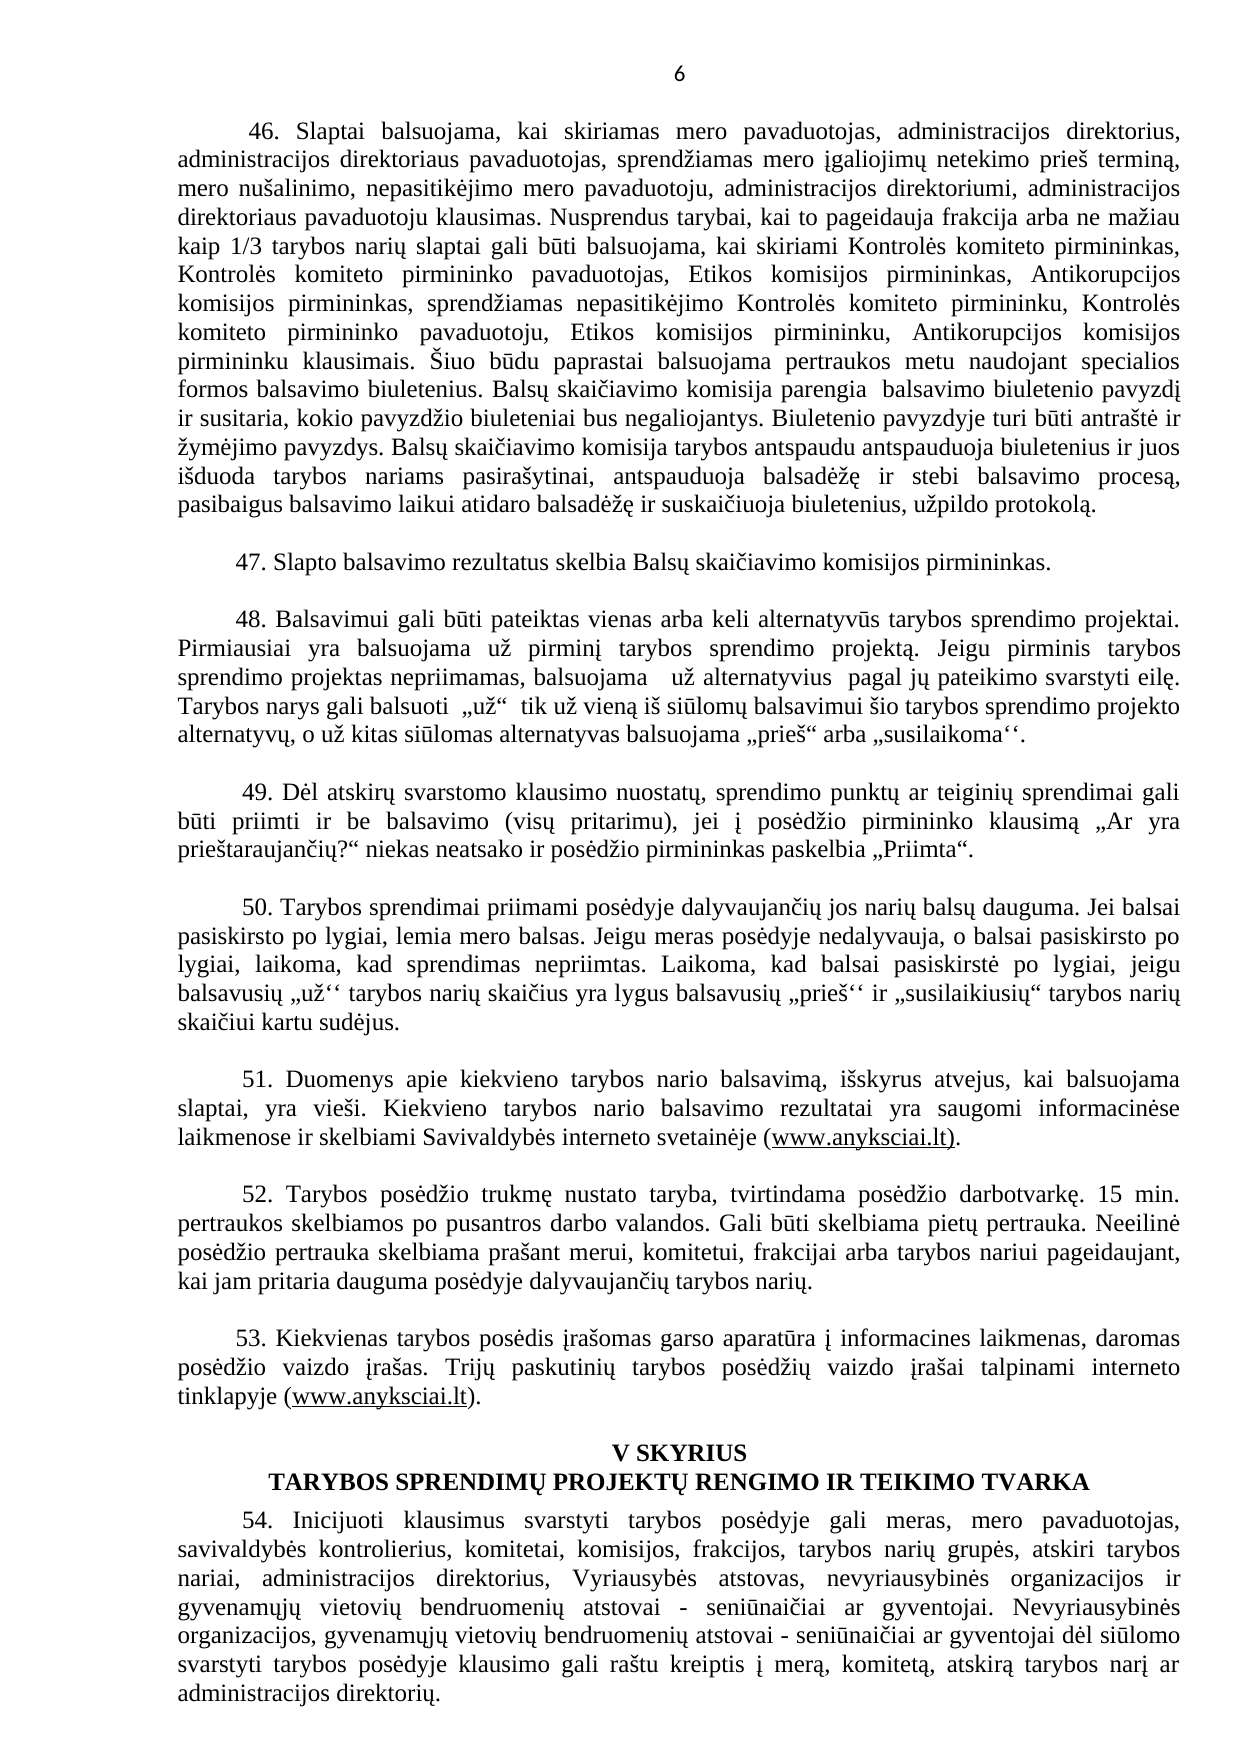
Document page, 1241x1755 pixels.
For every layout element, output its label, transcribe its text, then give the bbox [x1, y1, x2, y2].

text 47. Slapto balsavimo rezultatus skelbia Balsų skaičiavimo komisijos pirmininkas. [177, 547, 1181, 576]
text 49. Dėl atskirų svarstomo klausimo nuostatų, sprendimo punktų ar teiginių sprendimai gali būti priimti ir be balsavimo (visų pritarimu), jei į posėdžio pirmininko klausimą „Ar yra prieštaraujančių?“ niekas neatsako ir posėdžio pirmininkas paskelbia „Priimta“. [177, 777, 1181, 863]
text 54. Inicijuoti klausimus svarstyti tarybos posėdyje gali meras, mero pavaduotojas, savivaldybės kontrolierius, komitetai, komisijos, frakcijos, tarybos narių grupės, atskiri tarybos nariai, administracijos direktorius, Vyriausybės atstovas, nevyriausybinės organizacijos ir gyvenamųjų vietovių bendruomenių atstovai - seniūnaičiai ar gyventojai. Nevyriausybinės organizacijos, gyvenamųjų vietovių bendruomenių atstovai - seniūnaičiai ar gyventojai dėl siūlomo svarstyti tarybos posėdyje klausimo gali raštu kreiptis į merą, komitetą, atskirą tarybos narį ar administracijos direktorių. [177, 1505, 1181, 1707]
text 48. Balsavimui gali būti pateiktas vienas arba keli alternatyvūs tarybos sprendimo projektai. Pirmiausiai yra balsuojama už pirminį tarybos sprendimo projektą. Jeigu pirminis tarybos sprendimo projektas nepriimamas, balsuojama už alternatyvius pagal jų pateikimo svarstyti eilę. Tarybos narys gali balsuoti „už“ tik už vieną iš siūlomų balsavimui šio tarybos sprendimo projekto alternatyvų, o už kitas siūlomas alternatyvas balsuojama „prieš“ arba „susilaikoma‘‘. [177, 604, 1181, 748]
text 53. Kiekvienas tarybos posėdis įrašomas garso aparatūra į informacines laikmenas, daromas posėdžio vaizdo įrašas. Trijų paskutinių tarybos posėdžių vaizdo įrašai talpinami interneto tinklapyje (www.anyksciai.lt). [177, 1323, 1181, 1409]
text 51. Duomenys apie kiekvieno tarybos nario balsavimą, išskyrus atvejus, kai balsuojama slaptai, yra vieši. Kiekvieno tarybos nario balsavimo rezultatai yra saugomi informacinėse laikmenose ir skelbiami Savivaldybės interneto svetainėje (www.anyksciai.lt). [177, 1064, 1181, 1151]
text 50. Tarybos sprendimai priimami posėdyje dalyvaujančių jos narių balsų dauguma. Jei balsai pasiskirsto po lygiai, lemia mero balsas. Jeigu meras posėdyje nedalyvauja, o balsai pasiskirsto po lygiai, laikoma, kad sprendimas nepriimtas. Laikoma, kad balsai pasiskirstė po lygiai, jeigu balsavusių „už‘‘ tarybos narių skaičius yra lygus balsavusių „prieš‘‘ ir „susilaikiusių“ tarybos narių skaičiui kartu sudėjus. [177, 892, 1181, 1036]
text 46. Slaptai balsuojama, kai skiriamas mero pavaduotojas, administracijos direktorius, administracijos direktoriaus pavaduotojas, sprendžiamas mero įgaliojimų netekimo prieš terminą, mero nušalinimo, nepasitikėjimo mero pavaduotoju, administracijos direktoriumi, administracijos direktoriaus pavaduotoju klausimas. Nusprendus tarybai, kai to pageidauja frakcija arba ne mažiau kaip 1/3 tarybos narių slaptai gali būti balsuojama, kai skiriami Kontrolės komiteto pirmininkas, Kontrolės komiteto pirmininko pavaduotojas, Etikos komisijos pirmininkas, Antikorupcijos komisijos pirmininkas, sprendžiamas nepasitikėjimo Kontrolės komiteto pirmininku, Kontrolės komiteto pirmininko pavaduotoju, Etikos komisijos pirmininku, Antikorupcijos komisijos pirmininku klausimais. Šiuo būdu paprastai balsuojama pertraukos metu naudojant specialios formos balsavimo biuletenius. Balsų skaičiavimo komisija parengia balsavimo biuletenio pavyzdį ir susitaria, kokio pavyzdžio biuleteniai bus negaliojantys. Biuletenio pavyzdyje turi būti antraštė ir žymėjimo pavyzdys. Balsų skaičiavimo komisija tarybos antspaudu antspauduoja biuletenius ir juos išduoda tarybos nariams pasirašytinai, antspauduoja balsadėžę ir stebi balsavimo procesą, pasibaigus balsavimo laikui atidaro balsadėžę ir suskaičiuoja biuletenius, užpildo protokolą. [177, 116, 1181, 518]
text TARYBOS SPRENDIMŲ PROJEKTŲ RENGIMO IR TEIKIMO TVARKA [177, 1467, 1181, 1496]
text V SKYRIUS [177, 1438, 1181, 1467]
text 52. Tarybos posėdžio trukmę nustato taryba, tvirtindama posėdžio darbotvarkę. 15 min. pertraukos skelbiamos po pusantros darbo valandos. Gali būti skelbiama pietų pertrauka. Neeilinė posėdžio pertrauka skelbiama prašant merui, komitetui, frakcijai arba tarybos nariui pageidaujant, kai jam pritaria dauguma posėdyje dalyvaujančių tarybos narių. [177, 1179, 1181, 1294]
